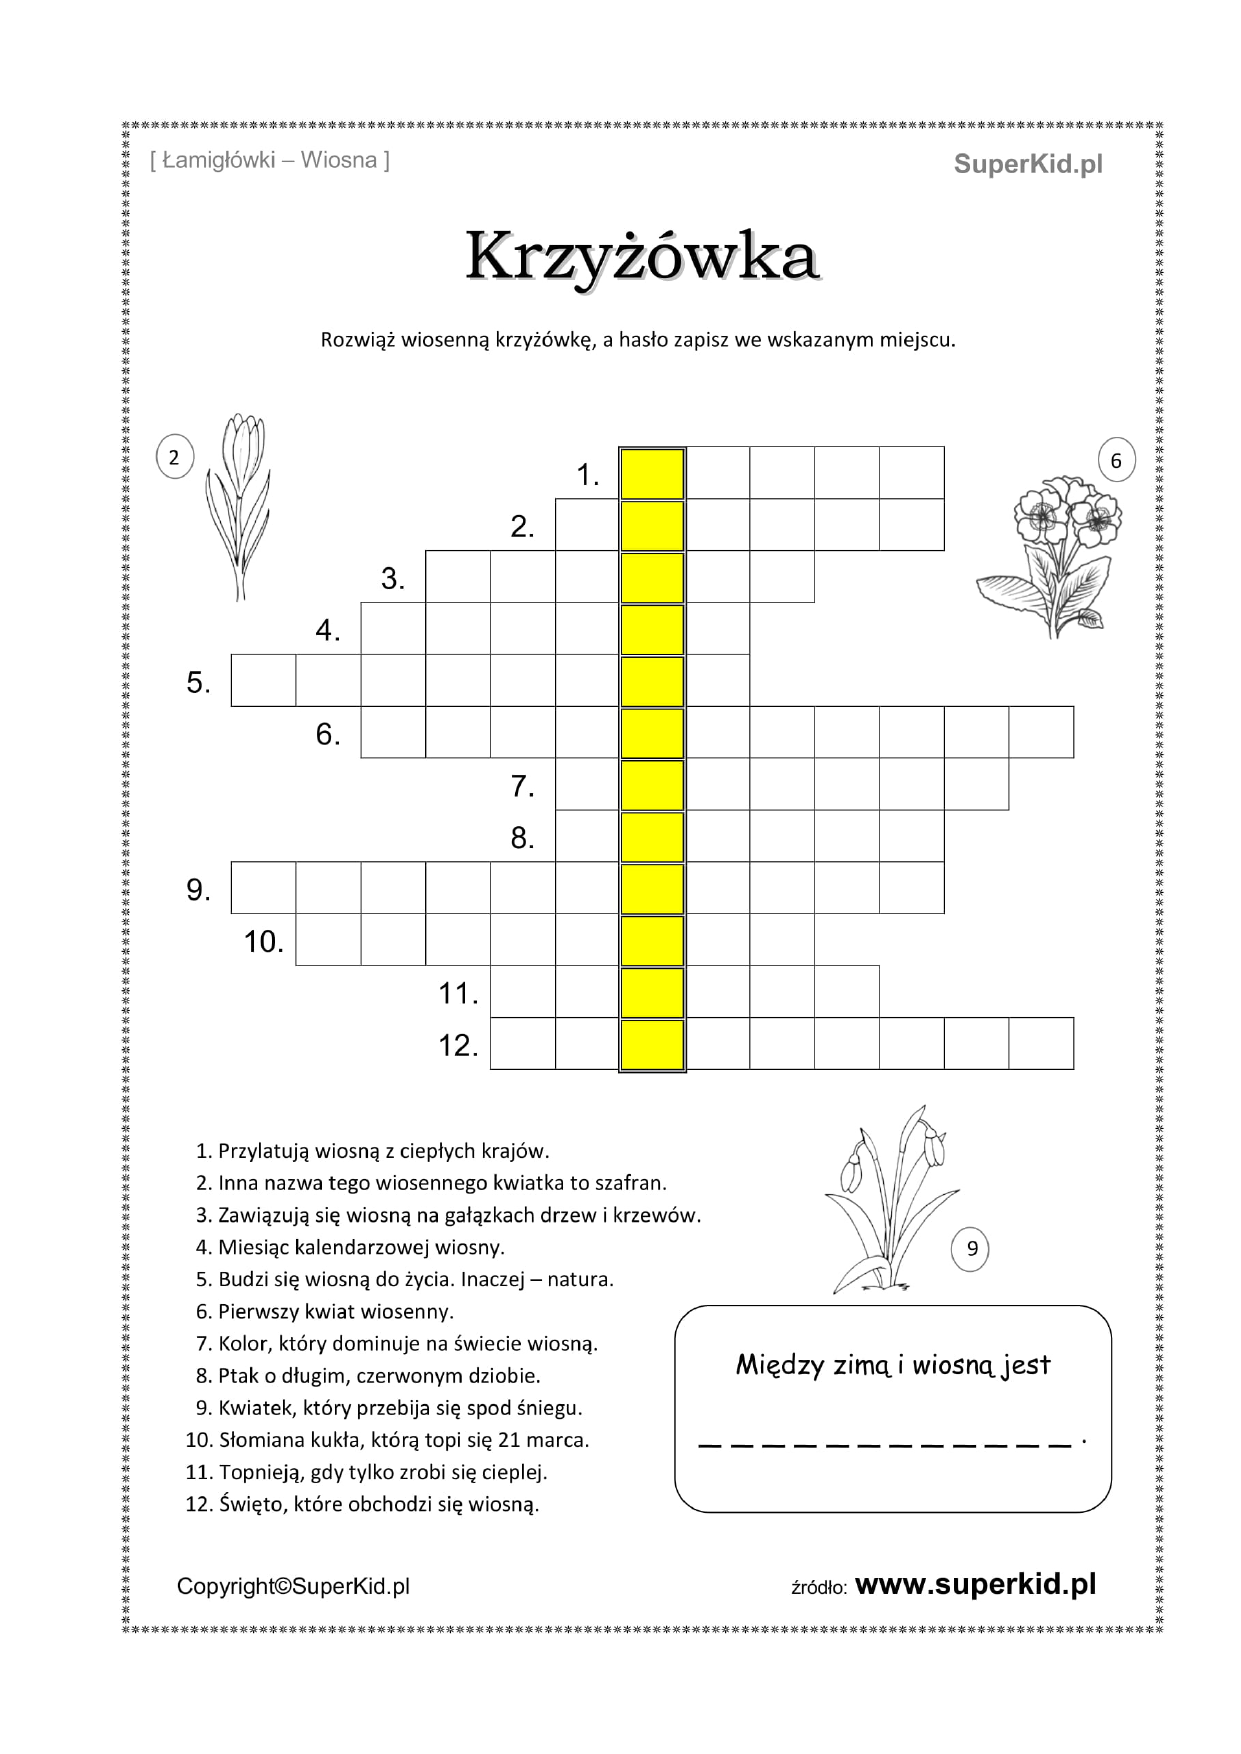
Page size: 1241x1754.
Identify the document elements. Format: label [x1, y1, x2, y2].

picture [75, 75, 1210, 1679]
